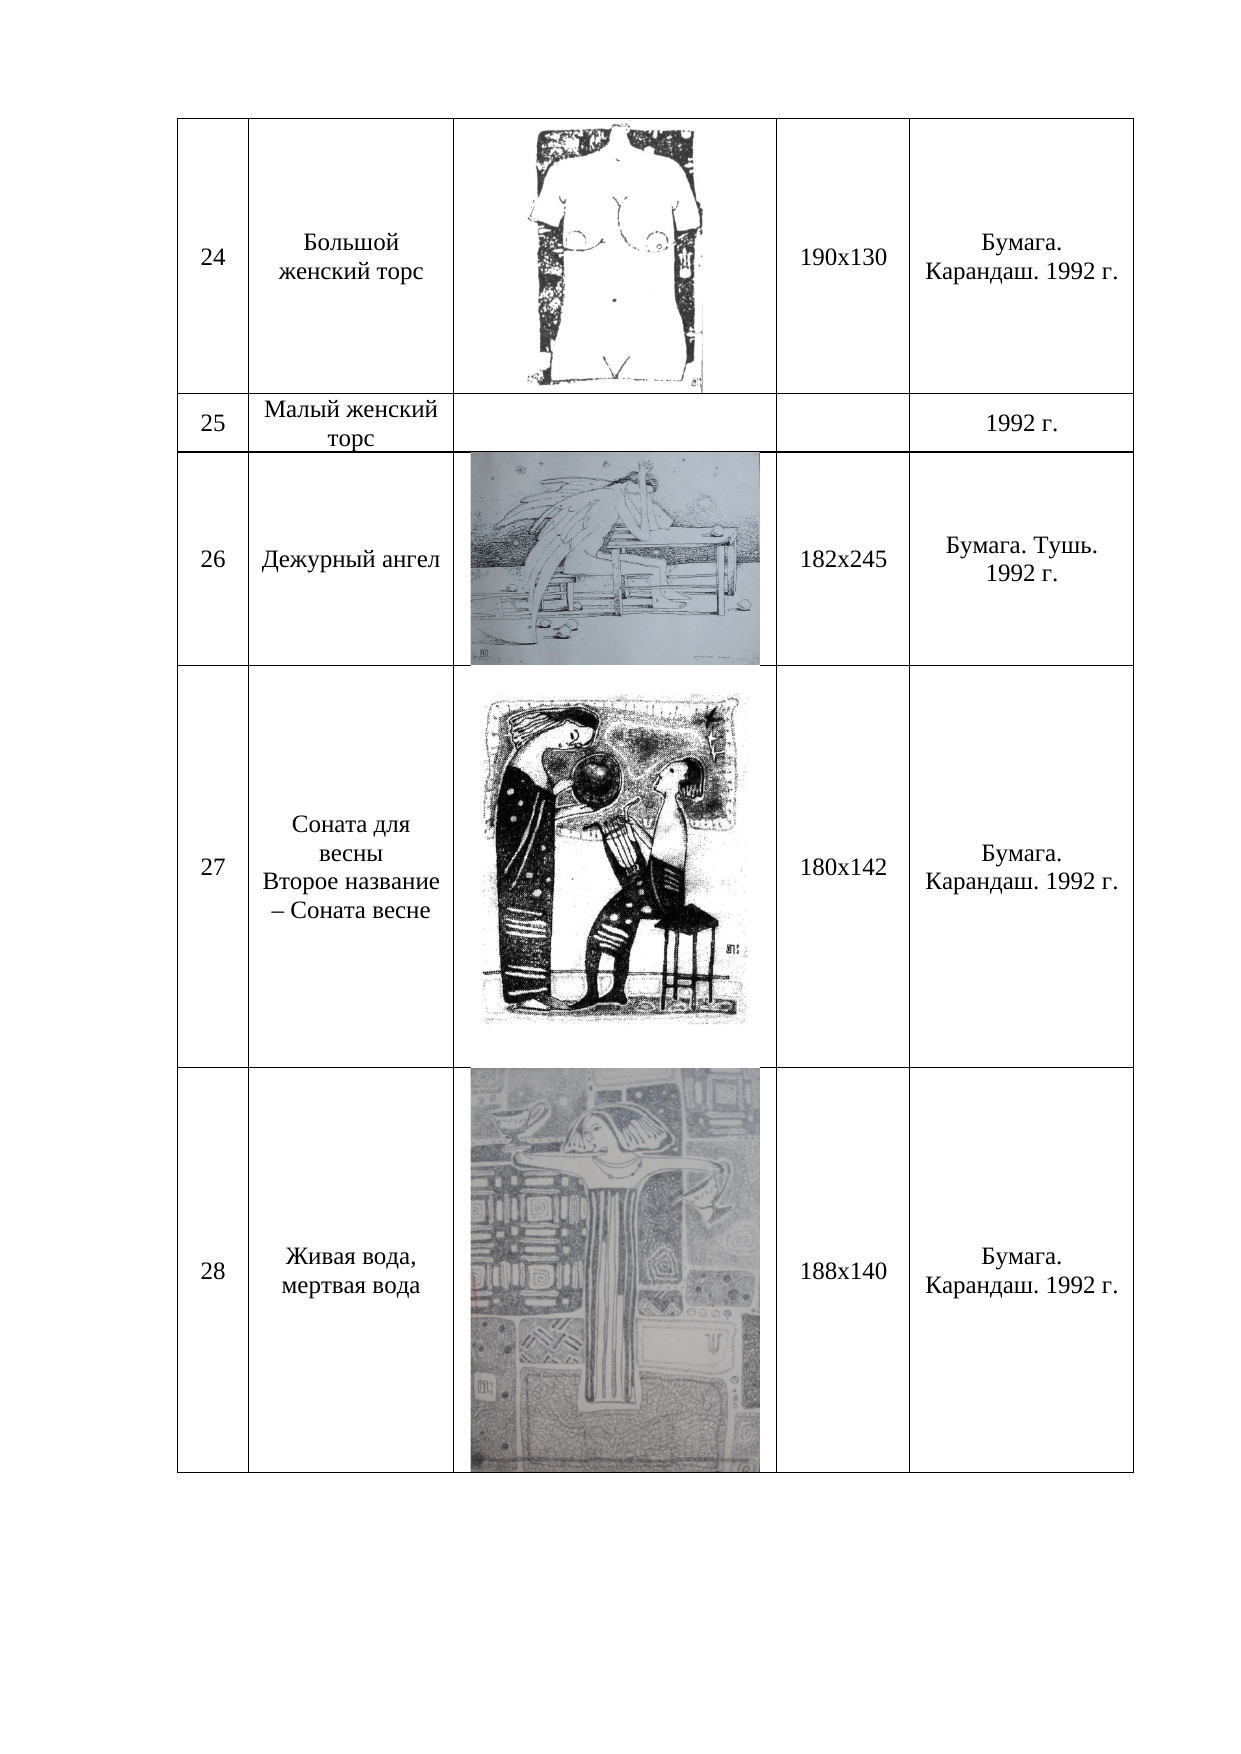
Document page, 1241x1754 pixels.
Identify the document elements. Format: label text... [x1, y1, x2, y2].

table_cell [760, 666, 776, 1067]
table_cell 27 [178, 666, 248, 1067]
table_cell [454, 119, 527, 393]
table_cell [777, 394, 909, 451]
table_cell 188x140 [777, 1068, 909, 1472]
table_cell Бумага. Тушь. 1992 г. [910, 453, 1133, 665]
table_cell [760, 1068, 776, 1472]
table_cell Малый женский торс [249, 394, 453, 451]
table_cell Соната для весны Второе название – Соната весне [249, 666, 453, 1067]
table_cell Бумага. Карандаш. 1992 г. [910, 666, 1133, 1067]
table_cell [454, 453, 470, 665]
table_cell 24 [178, 119, 248, 393]
table_cell 190x130 [777, 119, 909, 393]
table_cell 180x142 [777, 666, 909, 1067]
table_cell 182x245 [777, 453, 909, 665]
table_cell Бумага. Карандаш. 1992 г. [910, 1068, 1133, 1472]
table_cell 26 [178, 453, 248, 665]
table_cell [454, 666, 470, 1067]
table_cell Большой женский торс [249, 119, 453, 393]
table_cell 1992 г. [910, 394, 1133, 451]
table_cell Живая вода, мертвая вода [249, 1068, 453, 1472]
table_cell 28 [178, 1068, 248, 1472]
table_cell [454, 1068, 470, 1472]
table_cell Бумага. Карандаш. 1992 г. [910, 119, 1133, 393]
table_cell [760, 453, 776, 665]
table_cell [703, 119, 776, 393]
table_cell 25 [178, 394, 248, 451]
table_cell [454, 394, 776, 451]
table_cell Дежурный ангел [249, 453, 453, 665]
